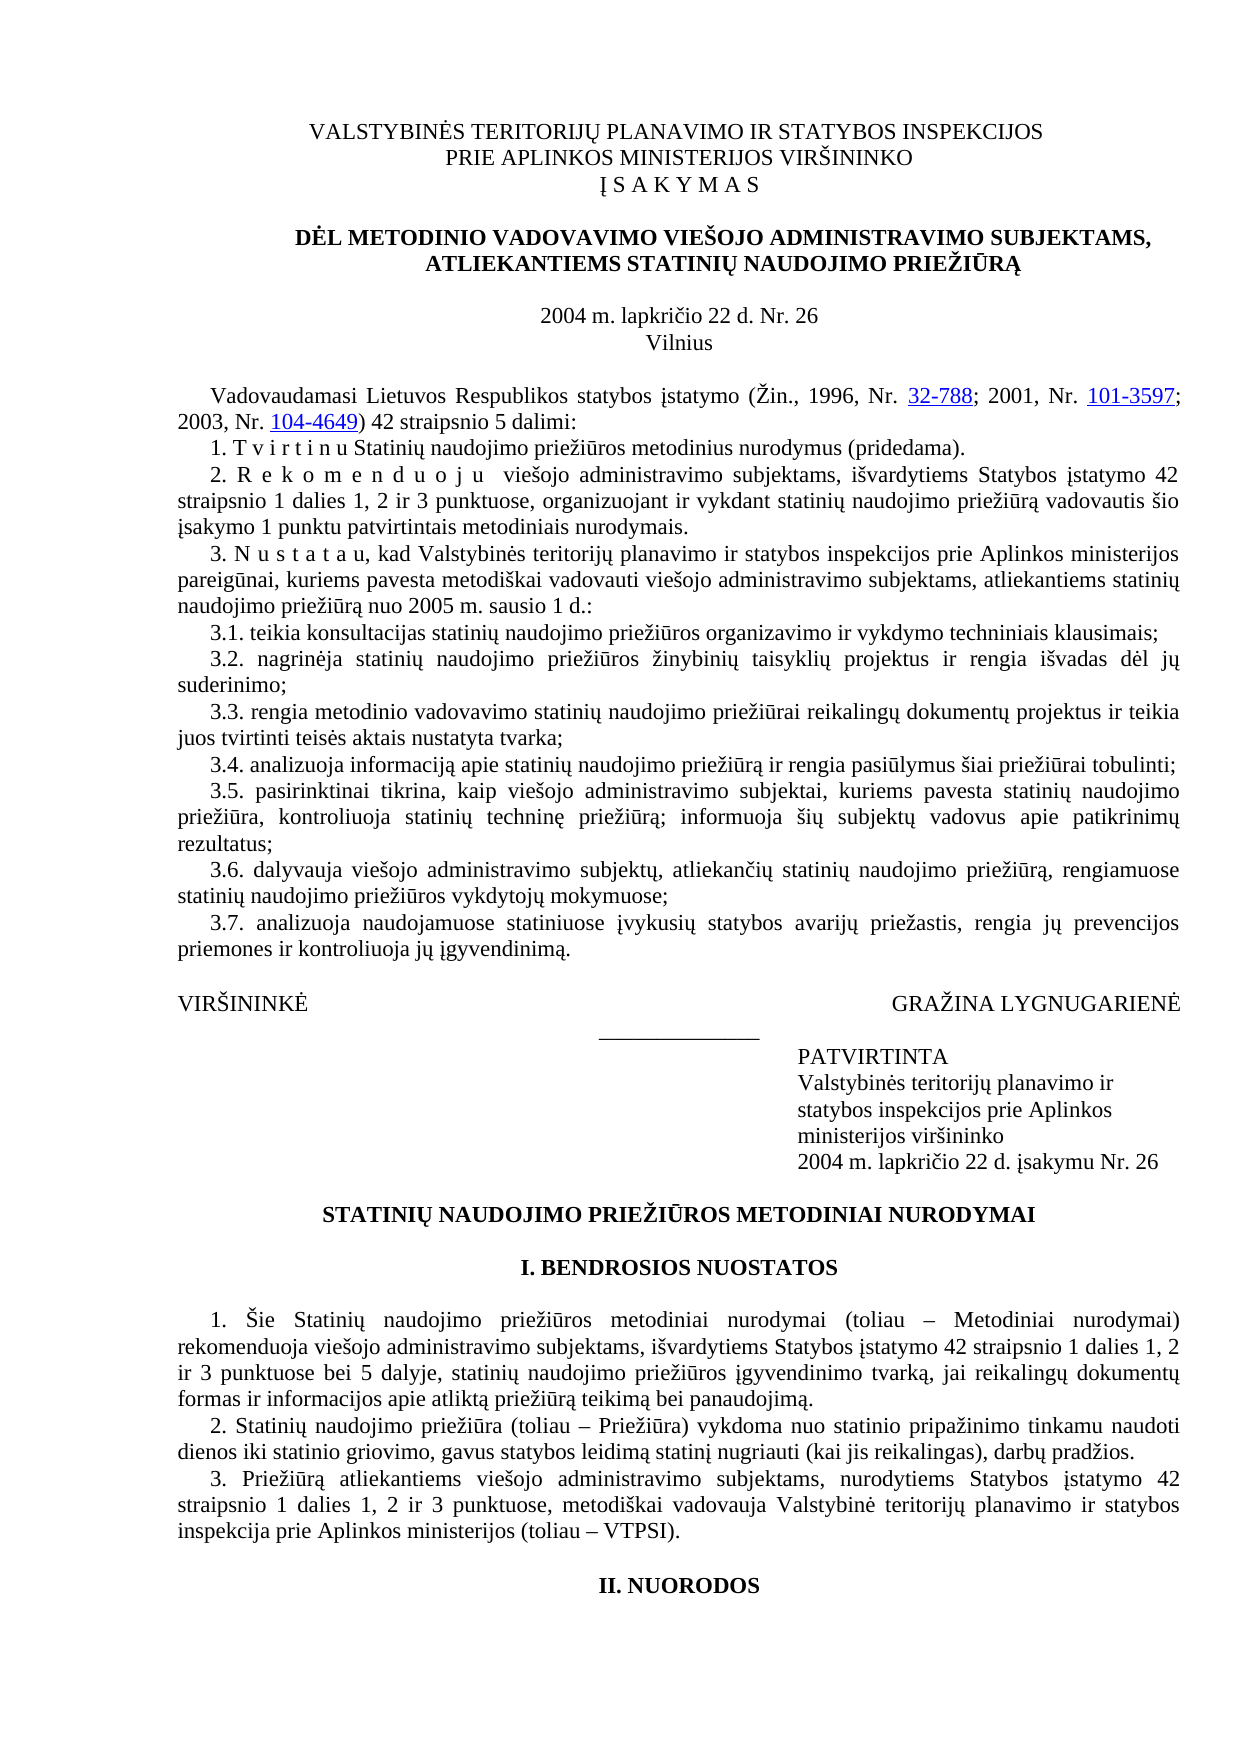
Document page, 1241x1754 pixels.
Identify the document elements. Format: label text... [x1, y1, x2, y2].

text 2. R e k o m e n d u o j u viešojo administravimo subjektams, išvardytiems Statybos įstatymo 42 straipsnio 1 dalies 1, 2 ir 3 punktuose, organizuojant ir vykdant statinių naudojimo priežiūrą vadovautis šio įsakymo 1 punktu patvirtintais metodiniais nurodymais. [177, 461, 1181, 540]
text STATINIŲ NAUDOJIMO PRIEŽIŪROS METODINIAI NURODYMAI [177, 1201, 1181, 1227]
text Vadovaudamasi Lietuvos Respublikos statybos įstatymo (Žin., 1996, Nr. 32-788; 2001, Nr. 101-3597; 2003, Nr. 104-4649) 42 straipsnio 5 dalimi: [177, 382, 1181, 434]
text II. NUORODOS [177, 1572, 1181, 1599]
text 3. Priežiūrą atliekantiems viešojo administravimo subjektams, nurodytiems Statybos įstatymo 42 straipsnio 1 dalies 1, 2 ir 3 punktuose, metodiškai vadovauja Valstybinė teritorijų planavimo ir statybos inspekcija prie Aplinkos ministerijos (toliau – VTPSI). [177, 1464, 1181, 1544]
text DĖL METODINIO VADOVAVIMO VIEŠOJO ADMINISTRAVIMO SUBJEKTAMS, ATLIEKANTIEMS STATINIŲ NAUDOJIMO PRIEŽIŪRĄ [266, 223, 1181, 276]
text 3.6. dalyvauja viešojo administravimo subjektų, atliekančių statinių naudojimo priežiūrą, rengiamuose statinių naudojimo priežiūros vykdytojų mokymuose; [177, 856, 1181, 909]
text Į S A K Y M A S [177, 171, 1181, 197]
text 3.3. rengia metodinio vadovavimo statinių naudojimo priežiūrai reikalingų dokumentų projektus ir teikia juos tvirtinti teisės aktais nustatyta tvarka; [177, 698, 1181, 751]
text 3.5. pasirinktinai tikrina, kaip viešojo administravimo subjektai, kuriems pavesta statinių naudojimo priežiūra, kontroliuoja statinių techninę priežiūrą; informuoja šių subjektų vadovus apie patikrinimų rezultatus; [177, 777, 1181, 856]
text prie aplinkos ministerijos viršininkO [177, 144, 1181, 171]
text ministerijos viršininko [797, 1122, 1181, 1148]
text valstybinės teritorijų planavimo ir statybos inspekcijos [177, 118, 1181, 144]
text statybos inspekcijos prie Aplinkos [797, 1096, 1181, 1122]
text 2. Statinių naudojimo priežiūra (toliau – Priežiūra) vykdoma nuo statinio pripažinimo tinkamu naudoti dienos iki statinio griovimo, gavus statybos leidimą statinį nugriauti (kai jis reikalingas), darbų pradžios. [177, 1412, 1181, 1464]
text 2004 m. lapkričio 22 d. Nr. 26 Vilnius [177, 303, 1181, 355]
text I. BENDROSIOS NUOSTATOS [177, 1254, 1181, 1280]
text 3.7. analizuoja naudojamuose statiniuose įvykusių statybos avarijų priežastis, rengia jų prevencijos priemones ir kontroliuoja jų įgyvendinimą. [177, 909, 1181, 961]
text 3.4. analizuoja informaciją apie statinių naudojimo priežiūrą ir rengia pasiūlymus šiai priežiūrai tobulinti; [177, 751, 1181, 777]
text 1. Šie Statinių naudojimo priežiūros metodiniai nurodymai (toliau – Metodiniai nurodymai) rekomenduoja viešojo administravimo subjektams, išvardytiems Statybos įstatymo 42 straipsnio 1 dalies 1, 2 ir 3 punktuose bei 5 dalyje, statinių naudojimo priežiūros įgyvendinimo tvarką, jai reikalingų dokumentų formas ir informacijos apie atliktą priežiūrą teikimą bei panaudojimą. [177, 1306, 1181, 1412]
text Viršininkė Gražina Lygnugarienė [177, 990, 1181, 1017]
text 3.1. teikia konsultacijas statinių naudojimo priežiūros organizavimo ir vykdymo techniniais klausimais; [177, 619, 1181, 645]
text PATVIRTINTA [797, 1043, 1181, 1069]
text 3.2. nagrinėja statinių naudojimo priežiūros žinybinių taisyklių projektus ir rengia išvadas dėl jų suderinimo; [177, 645, 1181, 698]
text 2004 m. lapkričio 22 d. įsakymu Nr. 26 [797, 1148, 1181, 1175]
text 3. N u s t a t a u, kad Valstybinės teritorijų planavimo ir statybos inspekcijos prie Aplinkos ministerijos pareigūnai, kuriems pavesta metodiškai vadovauti viešojo administravimo subjektams, atliekantiems statinių naudojimo priežiūrą nuo 2005 m. sausio 1 d.: [177, 540, 1181, 619]
text 1. T v i r t i n u Statinių naudojimo priežiūros metodinius nurodymus (pridedama). [177, 434, 1181, 461]
text ______________ [177, 1017, 1181, 1043]
text Valstybinės teritorijų planavimo ir [797, 1069, 1181, 1096]
